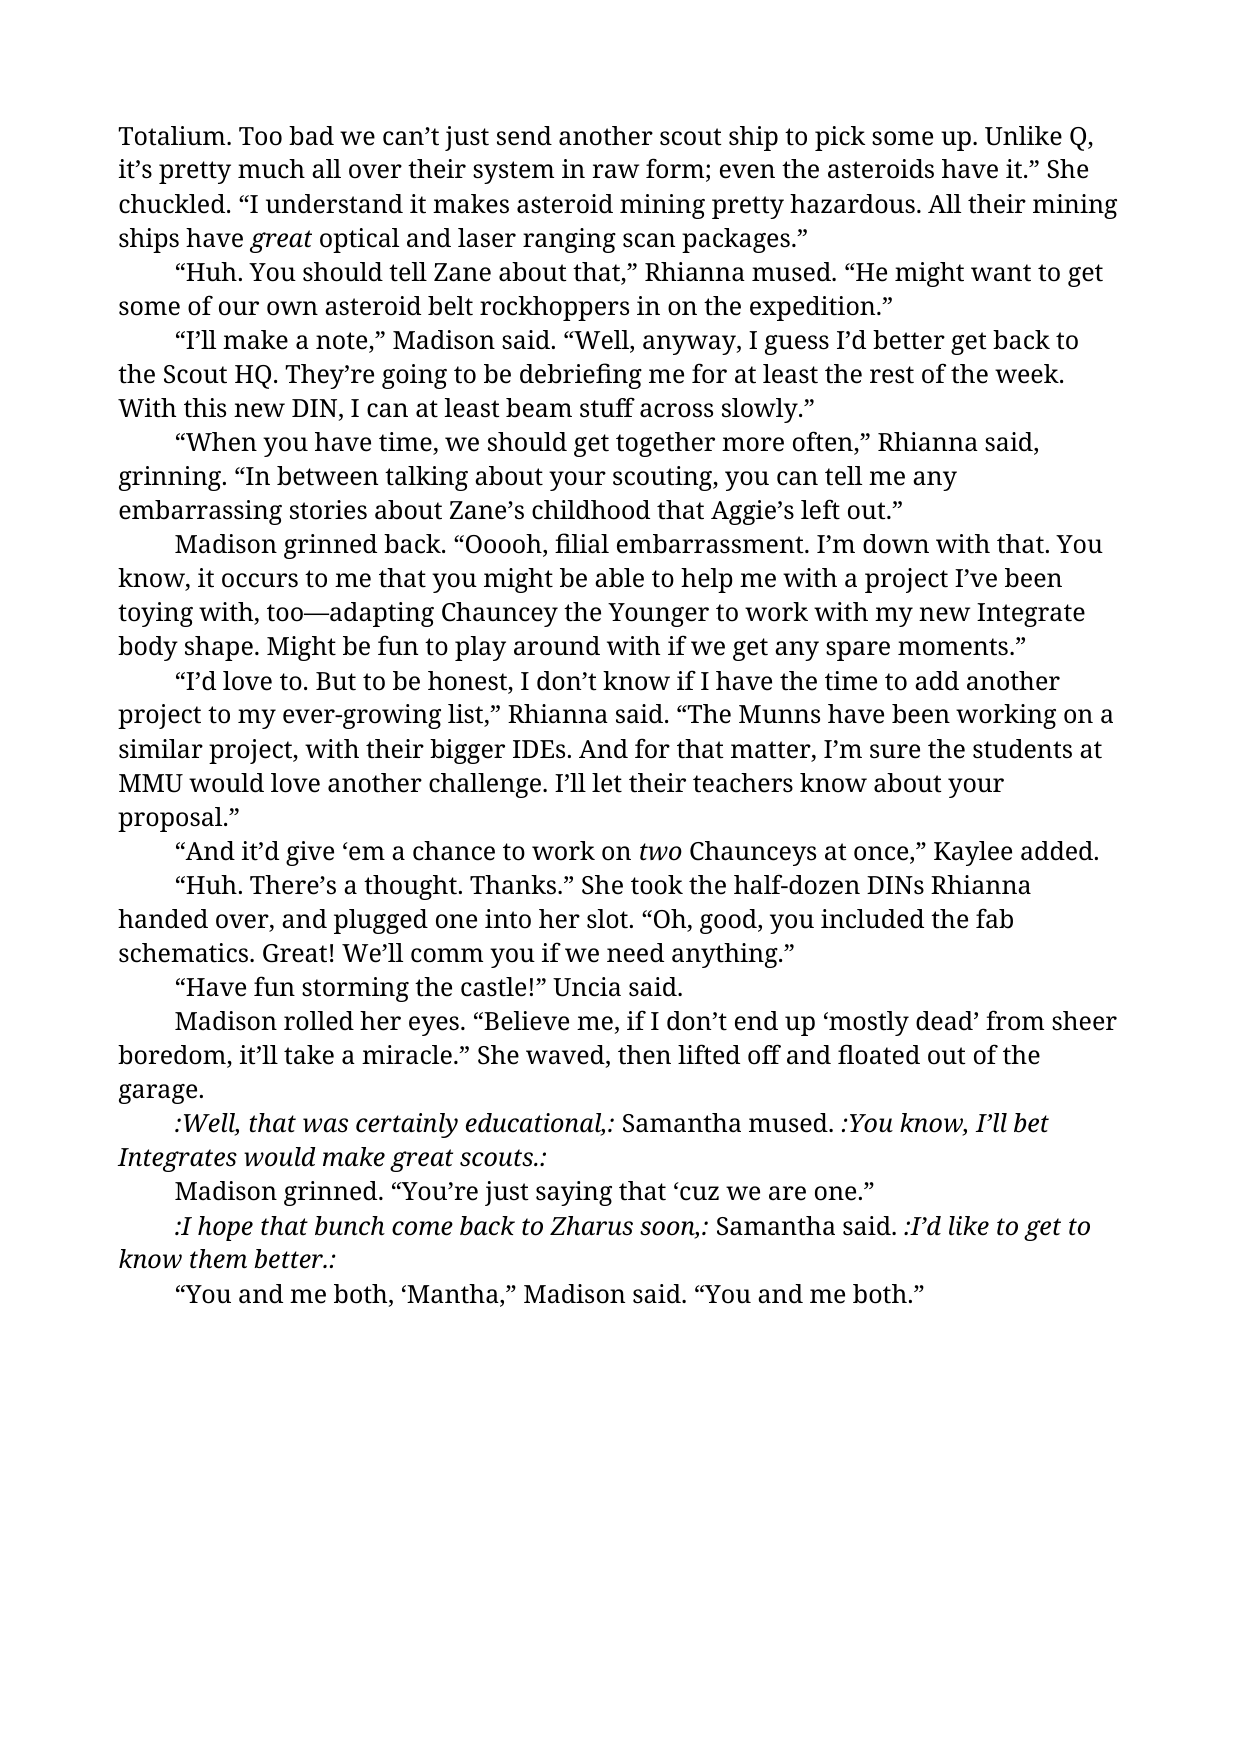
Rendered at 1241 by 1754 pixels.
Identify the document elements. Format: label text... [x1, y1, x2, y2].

text Madison rolled her eyes. “Believe me, if I don’t end up ‘mostly dead’ from sheer boredom, it’ll take a miracle.” She waved, then lifted off and floated out of the garage. [118, 1004, 1122, 1106]
text “Huh. You should tell Zane about that,” Rhianna mused. “He might want to get some of our own asteroid belt rockhoppers in on the expedition.” [118, 254, 1122, 322]
text Madison grinned back. “Ooooh, filial embarrassment. I’m down with that. You know, it occurs to me that you might be able to help me with a project I’ve been toying with, too—adapting Chauncey the Younger to work with my new Integrate body shape. Might be fun to play around with if we get any spare moments.” [118, 527, 1122, 663]
text “Huh. There’s a thought. Thanks.” She took the half-dozen DINs Rhianna handed over, and plugged one into her slot. “Oh, good, you included the fab schematics. Great! We’ll comm you if we need anything.” [118, 867, 1122, 970]
text “And it’d give ‘em a chance to work on two Chaunceys at once,” Kaylee added. [118, 833, 1122, 867]
text :I hope that bunch come back to Zharus soon,: Samantha said. :I’d like to get to know them better.: [118, 1208, 1122, 1276]
text Totalium. Too bad we can’t just send another scout ship to pick some up. Unlike Q, it’s pretty much all over their system in raw form; even the asteroids have it.” She chuckled. “I understand it makes asteroid mining pretty hazardous. All their mining ships have great optical and laser ranging scan packages.” [118, 118, 1122, 254]
text “Have fun storming the castle!” Uncia said. [118, 970, 1122, 1004]
text “When you have time, we should get together more often,” Rhianna said, grinning. “In between talking about your scouting, you can tell me any embarrassing stories about Zane’s childhood that Aggie’s left out.” [118, 425, 1122, 527]
text “I’ll make a note,” Madison said. “Well, anyway, I guess I’d better get back to the Scout HQ. They’re going to be debriefing me for at least the rest of the week. With this new DIN, I can at least beam stuff across slowly.” [118, 322, 1122, 425]
text “I’d love to. But to be honest, I don’t know if I have the time to add another project to my ever-growing list,” Rhianna said. “The Munns have been working on a similar project, with their bigger IDEs. And for that matter, I’m sure the students at MMU would love another challenge. I’ll let their teachers know about your proposal.” [118, 663, 1122, 833]
text Madison grinned. “You’re just saying that ‘cuz we are one.” [118, 1174, 1122, 1208]
text “You and me both, ‘Mantha,” Madison said. “You and me both.” [118, 1276, 1122, 1310]
text :Well, that was certainly educational,: Samantha mused. :You know, I’ll bet Integrates would make great scouts.: [118, 1106, 1122, 1174]
